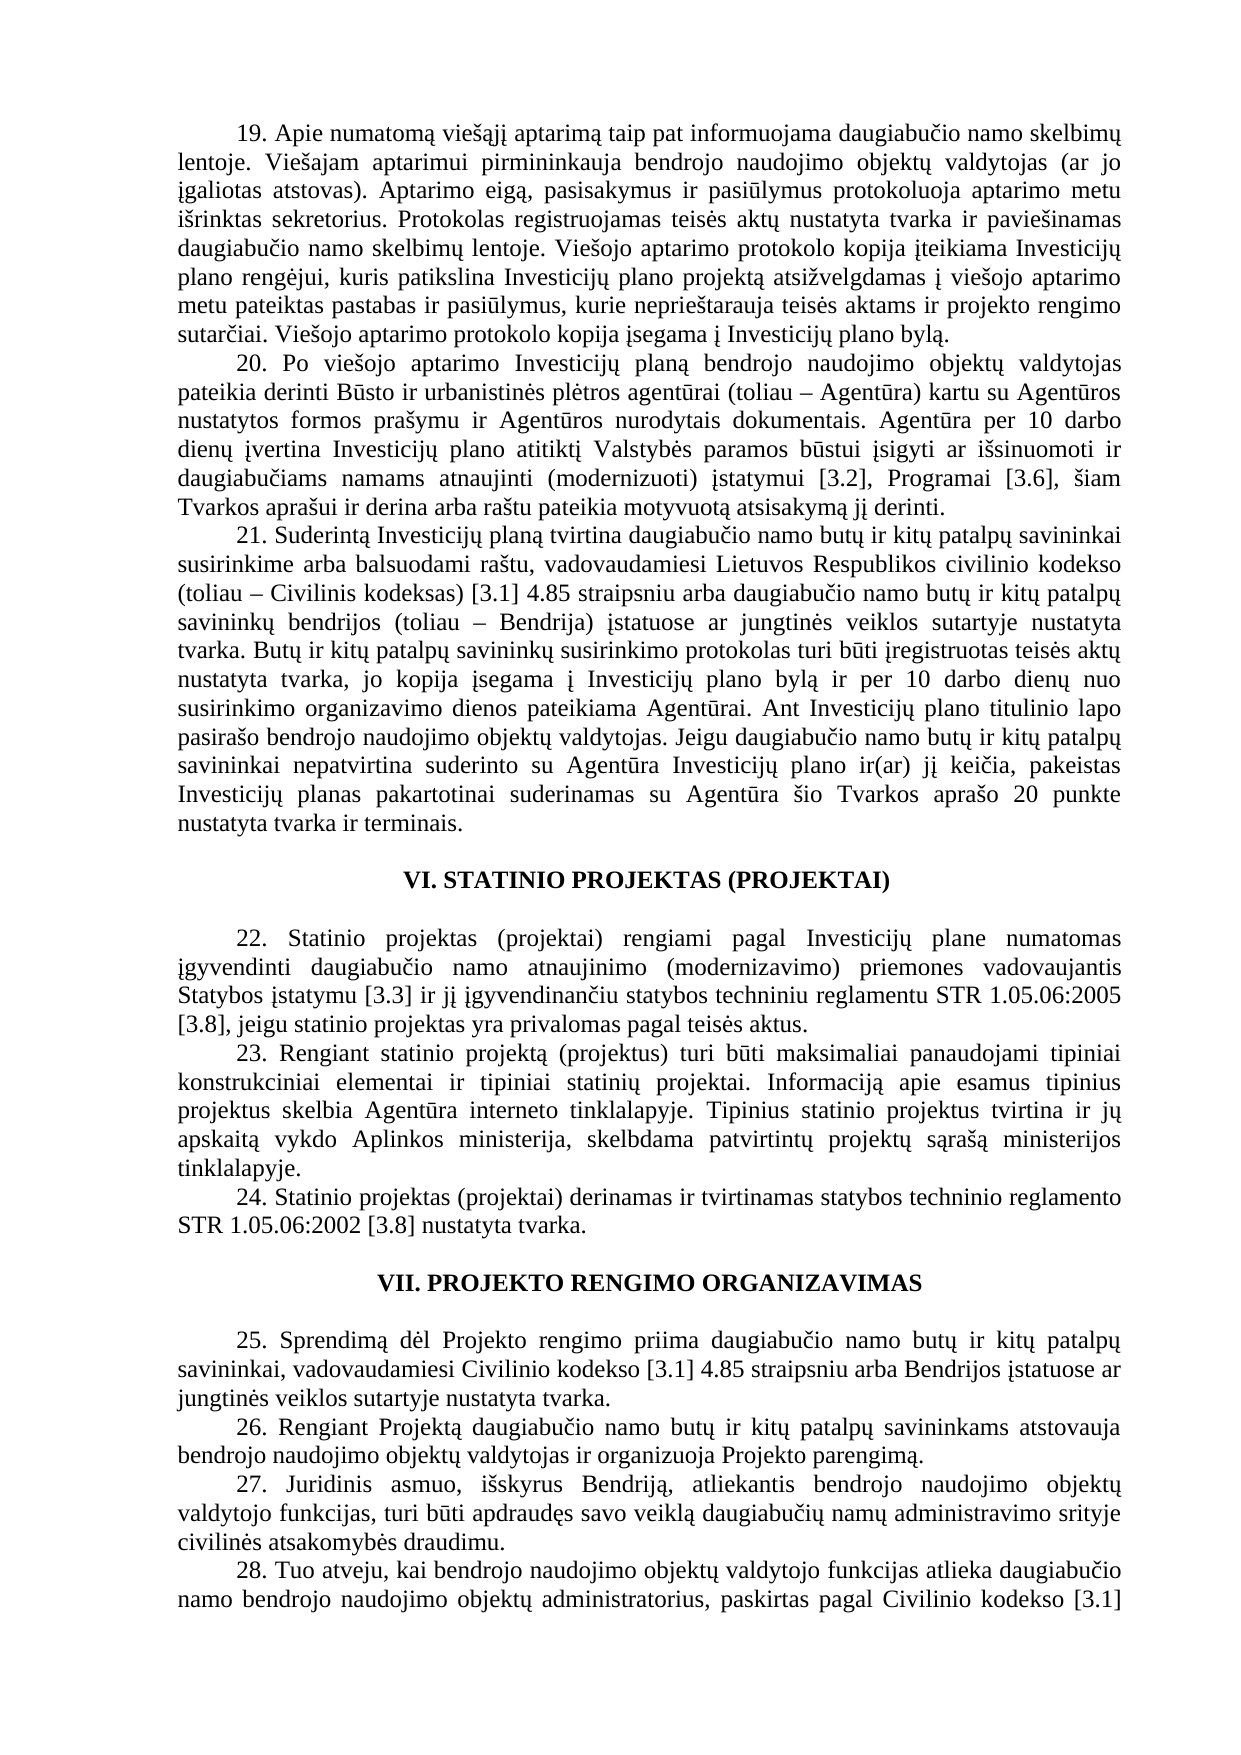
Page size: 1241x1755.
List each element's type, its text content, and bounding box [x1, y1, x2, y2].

text 19. Apie numatomą viešąjį aptarimą taip pat informuojama daugiabučio namo skelbimų lentoje. Viešajam aptarimui pirmininkauja bendrojo naudojimo objektų valdytojas (ar jo įgaliotas atstovas). Aptarimo eigą, pasisakymus ir pasiūlymus protokoluoja aptarimo metu išrinktas sekretorius. Protokolas registruojamas teisės aktų nustatyta tvarka ir paviešinamas daugiabučio namo skelbimų lentoje. Viešojo aptarimo protokolo kopija įteikiama Investicijų plano rengėjui, kuris patikslina Investicijų plano projektą atsižvelgdamas į viešojo aptarimo metu pateiktas pastabas ir pasiūlymus, kurie neprieštarauja teisės aktams ir projekto rengimo sutarčiai. Viešojo aptarimo protokolo kopija įsegama į Investicijų plano bylą. [177, 118, 1122, 348]
text 27. Juridinis asmuo, išskyrus Bendriją, atliekantis bendrojo naudojimo objektų valdytojo funkcijas, turi būti apdraudęs savo veiklą daugiabučių namų administravimo srityje civilinės atsakomybės draudimu. [177, 1469, 1122, 1556]
text VII. PROJEKTO RENGIMO ORGANIZAVIMAS [177, 1268, 1122, 1297]
text VI. STATINIO PROJEKTAS (PROJEKTAI) [177, 866, 1122, 894]
text 22. Statinio projektas (projektai) rengiami pagal Investicijų plane numatomas įgyvendinti daugiabučio namo atnaujinimo (modernizavimo) priemones vadovaujantis Statybos įstatymu [3.3] ir jį įgyvendinančiu statybos techniniu reglamentu STR 1.05.06:2005 [3.8], jeigu statinio projektas yra privalomas pagal teisės aktus. [177, 923, 1122, 1038]
text 25. Sprendimą dėl Projekto rengimo priima daugiabučio namo butų ir kitų patalpų savininkai, vadovaudamiesi Civilinio kodekso [3.1] 4.85 straipsniu arba Bendrijos įstatuose ar jungtinės veiklos sutartyje nustatyta tvarka. [177, 1326, 1122, 1412]
text 28. Tuo atveju, kai bendrojo naudojimo objektų valdytojo funkcijas atlieka daugiabučio namo bendrojo naudojimo objektų administratorius, paskirtas pagal Civilinio kodekso [3.1] [177, 1556, 1122, 1613]
text 24. Statinio projektas (projektai) derinamas ir tvirtinamas statybos techninio reglamento STR 1.05.06:2002 [3.8] nustatyta tvarka. [177, 1182, 1122, 1239]
text 26. Rengiant Projektą daugiabučio namo butų ir kitų patalpų savininkams atstovauja bendrojo naudojimo objektų valdytojas ir organizuoja Projekto parengimą. [177, 1412, 1122, 1469]
text 21. Suderintą Investicijų planą tvirtina daugiabučio namo butų ir kitų patalpų savininkai susirinkime arba balsuodami raštu, vadovaudamiesi Lietuvos Respublikos civilinio kodekso (toliau – Civilinis kodeksas) [3.1] 4.85 straipsniu arba daugiabučio namo butų ir kitų patalpų savininkų bendrijos (toliau – Bendrija) įstatuose ar jungtinės veiklos sutartyje nustatyta tvarka. Butų ir kitų patalpų savininkų susirinkimo protokolas turi būti įregistruotas teisės aktų nustatyta tvarka, jo kopija įsegama į Investicijų plano bylą ir per 10 darbo dienų nuo susirinkimo organizavimo dienos pateikiama Agentūrai. Ant Investicijų plano titulinio lapo pasirašo bendrojo naudojimo objektų valdytojas. Jeigu daugiabučio namo butų ir kitų patalpų savininkai nepatvirtina suderinto su Agentūra Investicijų plano ir(ar) jį keičia, pakeistas Investicijų planas pakartotinai suderinamas su Agentūra šio Tvarkos aprašo 20 punkte nustatyta tvarka ir terminais. [177, 521, 1122, 837]
text 20. Po viešojo aptarimo Investicijų planą bendrojo naudojimo objektų valdytojas pateikia derinti Būsto ir urbanistinės plėtros agentūrai (toliau – Agentūra) kartu su Agentūros nustatytos formos prašymu ir Agentūros nurodytais dokumentais. Agentūra per 10 darbo dienų įvertina Investicijų plano atitiktį Valstybės paramos būstui įsigyti ar išsinuomoti ir daugiabučiams namams atnaujinti (modernizuoti) įstatymui [3.2], Programai [3.6], šiam Tvarkos aprašui ir derina arba raštu pateikia motyvuotą atsisakymą jį derinti. [177, 348, 1122, 521]
text 23. Rengiant statinio projektą (projektus) turi būti maksimaliai panaudojami tipiniai konstrukciniai elementai ir tipiniai statinių projektai. Informaciją apie esamus tipinius projektus skelbia Agentūra interneto tinklalapyje. Tipinius statinio projektus tvirtina ir jų apskaitą vykdo Aplinkos ministerija, skelbdama patvirtintų projektų sąrašą ministerijos tinklalapyje. [177, 1038, 1122, 1182]
